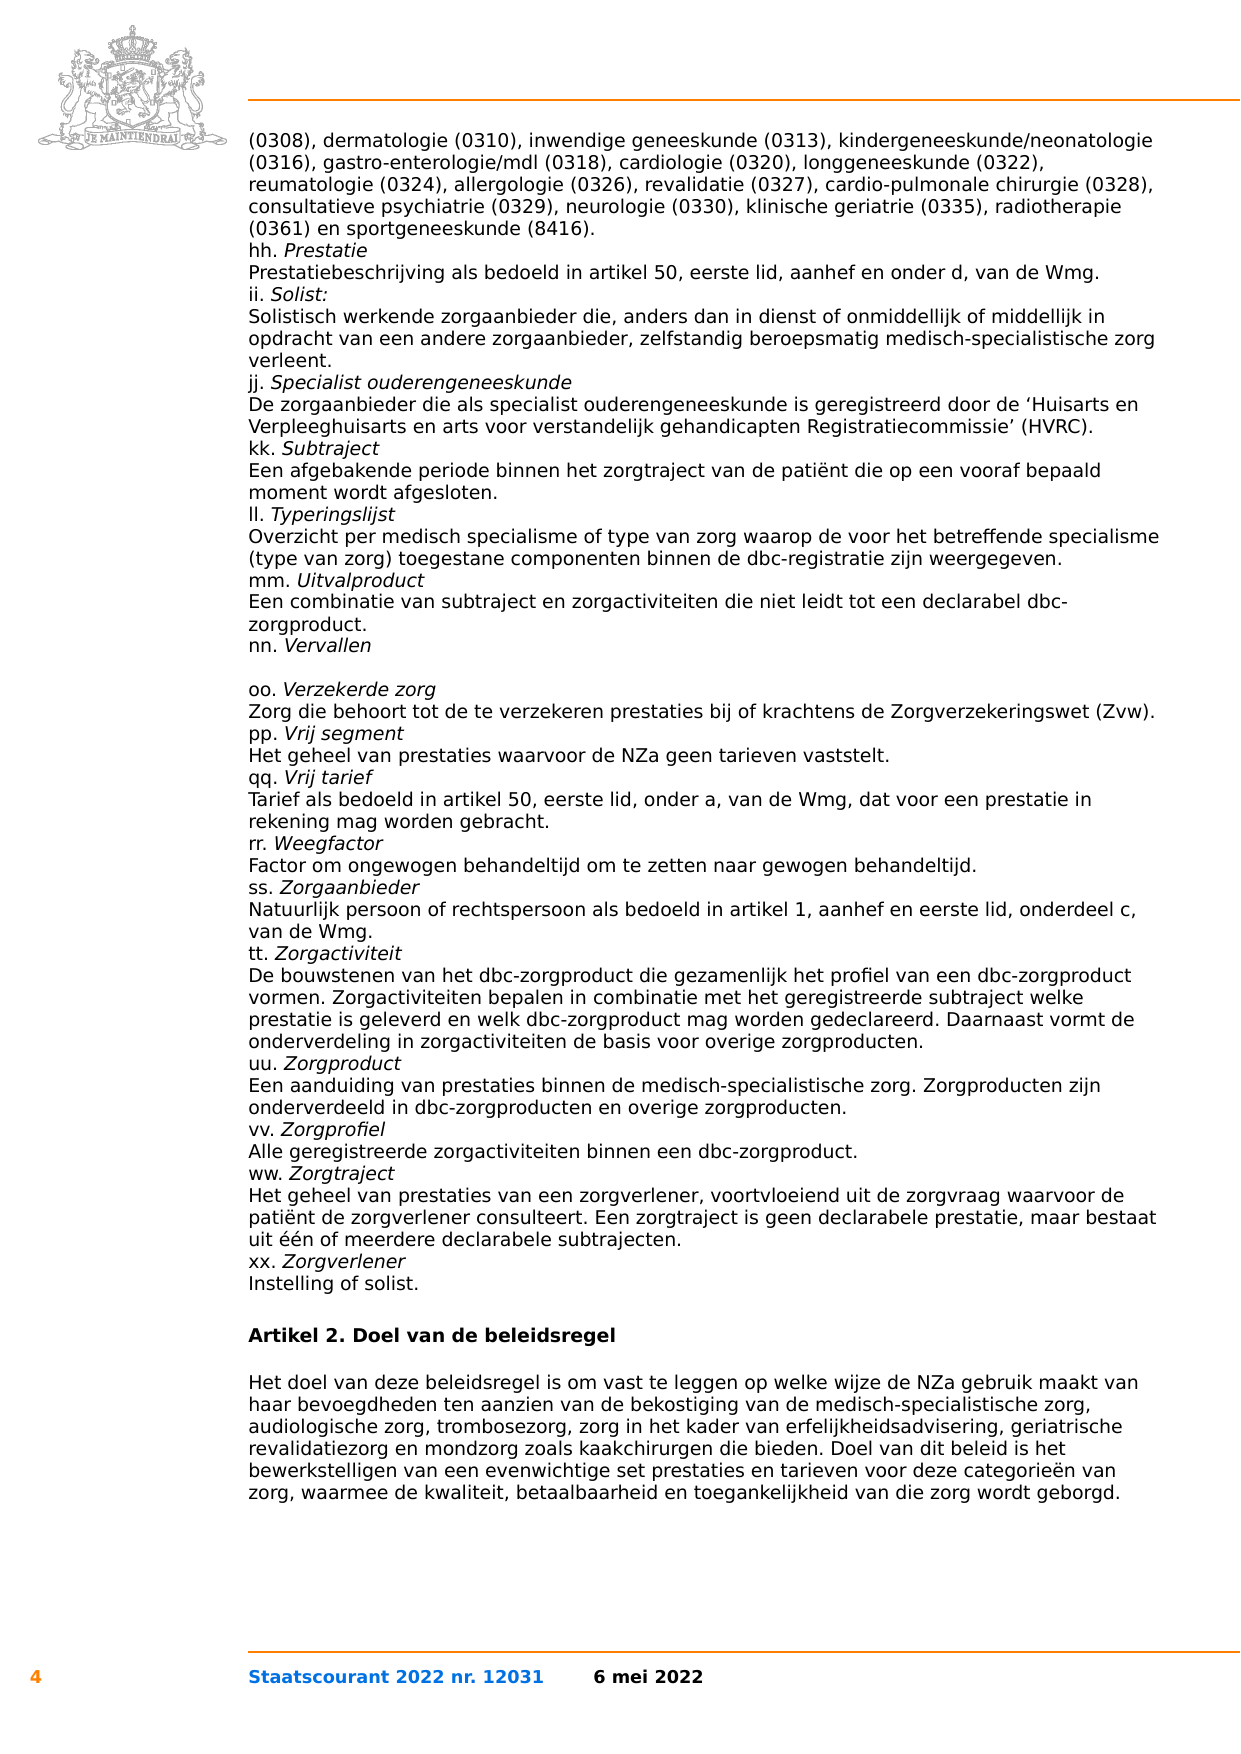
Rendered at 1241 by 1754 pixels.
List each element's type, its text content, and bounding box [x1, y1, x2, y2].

text (0308), dermatologie (0310), inwendige geneeskunde (0313), kindergeneeskunde/neonatologie (0316), gastro-enterologie/mdl (0318), cardiologie (0320), longgeneeskunde (0322), reumatologie (0324), allergologie (0326), revalidatie (0327), cardio-pulmonale chirurgie (0328), consultatieve psychiatrie (0329), neurologie (0330), klinische geriatrie (0335), radiotherapie (0361) en sportgeneeskunde (8416). [248, 130, 1163, 240]
text Natuurlijk persoon of rechtspersoon als bedoeld in artikel 1, aanhef en eerste lid, onderdeel c, van de Wmg. [248, 899, 1163, 943]
text tt. Zorgactiviteit [248, 943, 1163, 965]
text pp. Vrij segment [248, 723, 1163, 745]
text xx. Zorgverlener [248, 1251, 1163, 1273]
text Overzicht per medisch specialisme of type van zorg waarop de voor het betreffende specialisme (type van zorg) toegestane componenten binnen de dbc-registratie zijn weergegeven. [248, 526, 1163, 569]
text uu. Zorgproduct [248, 1053, 1163, 1075]
text mm. Uitvalproduct [248, 569, 1163, 591]
text Factor om ongewogen behandeltijd om te zetten naar gewogen behandeltijd. [248, 855, 1163, 877]
text Een aanduiding van prestaties binnen de medisch-specialistische zorg. Zorgproducten zijn onderverdeeld in dbc-zorgproducten en overige zorgproducten. [248, 1075, 1163, 1119]
text rr. Weegfactor [248, 833, 1163, 855]
text Het geheel van prestaties waarvoor de NZa geen tarieven vaststelt. [248, 745, 1163, 767]
text oo. Verzekerde zorg [248, 679, 1163, 701]
text Tarief als bedoeld in artikel 50, eerste lid, onder a, van de Wmg, dat voor een prestatie in rekening mag worden gebracht. [248, 789, 1163, 833]
picture [38, 25, 227, 150]
text ww. Zorgtraject [248, 1163, 1163, 1185]
text qq. Vrij tarief [248, 767, 1163, 789]
text vv. Zorgprofiel [248, 1119, 1163, 1141]
text nn. Vervallen [248, 635, 1163, 657]
text ll. Typeringslijst [248, 503, 1163, 526]
text Solistisch werkende zorgaanbieder die, anders dan in dienst of onmiddellijk of middellijk in opdracht van een andere zorgaanbieder, zelfstandig beroepsmatig medisch-specialistische zorg verleent. [248, 306, 1163, 372]
text Het geheel van prestaties van een zorgverlener, voortvloeiend uit de zorgvraag waarvoor de patiënt de zorgverlener consulteert. Een zorgtraject is geen declarabele prestatie, maar bestaat uit één of meerdere declarabele subtrajecten. [248, 1185, 1163, 1251]
text Een combinatie van subtraject en zorgactiviteiten die niet leidt tot een declarabel dbc-zorgproduct. [248, 591, 1163, 635]
text hh. Prestatie [248, 240, 1163, 262]
text Zorg die behoort tot de te verzekeren prestaties bij of krachtens de Zorgverzekeringswet (Zvw). [248, 701, 1163, 723]
text Alle geregistreerde zorgactiviteiten binnen een dbc-zorgproduct. [248, 1141, 1163, 1163]
text jj. Specialist ouderengeneeskunde [248, 372, 1163, 394]
text De zorgaanbieder die als specialist ouderengeneeskunde is geregistreerd door de ‘Huisarts en Verpleeghuisarts en arts voor verstandelijk gehandicapten Registratiecommissie’ (HVRC). [248, 394, 1163, 438]
text kk. Subtraject [248, 438, 1163, 459]
subtitle Artikel 2. Doel van de beleidsregel [248, 1325, 1163, 1347]
text ss. Zorgaanbieder [248, 877, 1163, 899]
text Het doel van deze beleidsregel is om vast te leggen op welke wijze de NZa gebruik maakt van haar bevoegdheden ten aanzien van de bekostiging van de medisch-specialistische zorg, audiologische zorg, trombosezorg, zorg in het kader van erfelijkheidsadvisering, geriatrische revalidatiezorg en mondzorg zoals kaakchirurgen die bieden. Doel van dit beleid is het bewerkstelligen van een evenwichtige set prestaties en tarieven voor deze categorieën van zorg, waarmee de kwaliteit, betaalbaarheid en toegankelijkheid van die zorg wordt geborgd. [248, 1372, 1163, 1504]
text Instelling of solist. [248, 1273, 1163, 1295]
text De bouwstenen van het dbc-zorgproduct die gezamenlijk het profiel van een dbc-zorgproduct vormen. Zorgactiviteiten bepalen in combinatie met het geregistreerde subtraject welke prestatie is geleverd en welk dbc-zorgproduct mag worden gedeclareerd. Daarnaast vormt de onderverdeling in zorgactiviteiten de basis voor overige zorgproducten. [248, 965, 1163, 1053]
text Prestatiebeschrijving als bedoeld in artikel 50, eerste lid, aanhef en onder d, van de Wmg. [248, 262, 1163, 284]
text Een afgebakende periode binnen het zorgtraject van de patiënt die op een vooraf bepaald moment wordt afgesloten. [248, 459, 1163, 503]
text ii. Solist: [248, 284, 1163, 306]
